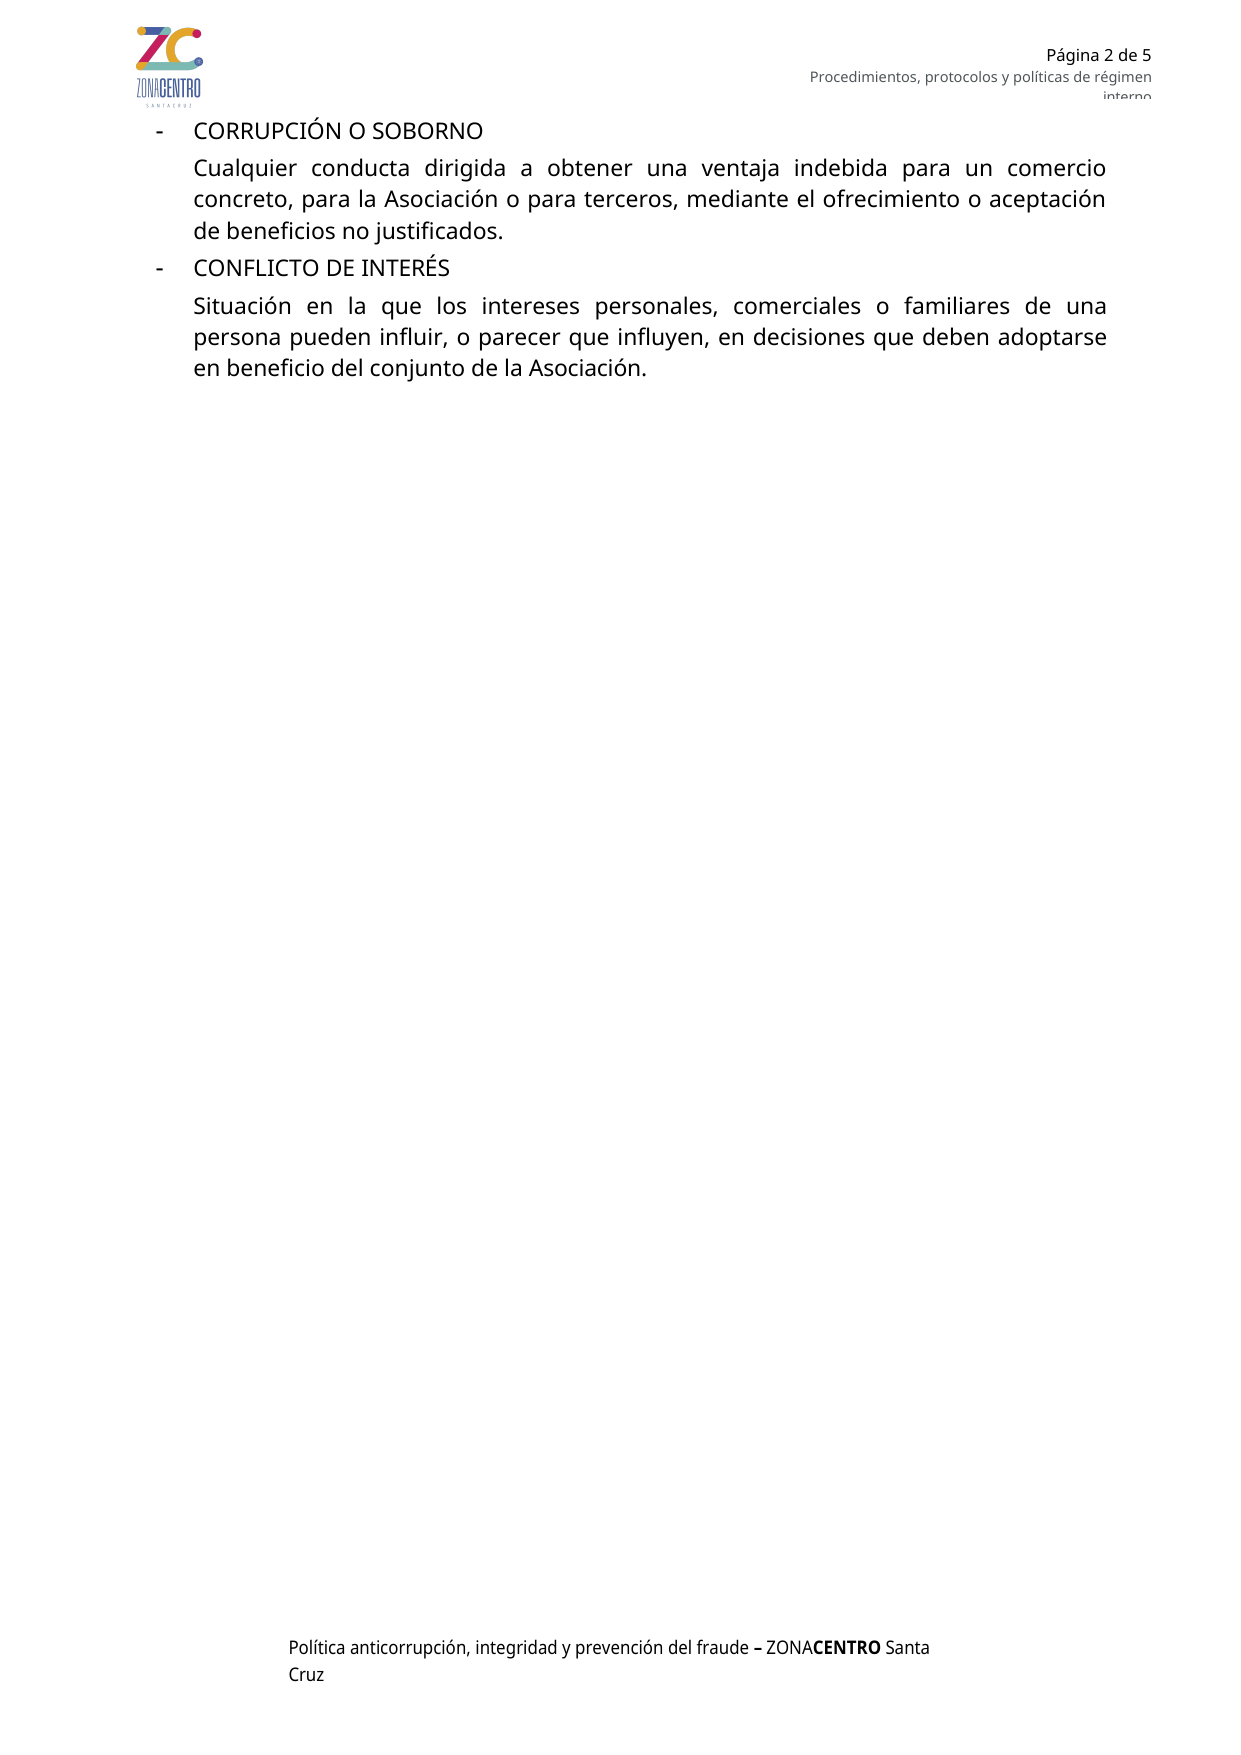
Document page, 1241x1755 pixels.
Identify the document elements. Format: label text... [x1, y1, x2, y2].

text Situación en la que los intereses personales, comerciales o familiares de una persona pueden influir, o parecer que influyen, en decisiones que deben adoptarse en beneficio del conjunto de la Asociación. [193, 290, 1108, 383]
text Cualquier conducta dirigida a obtener una ventaja indebida para un comercio concreto, para la Asociación o para terceros, mediante el ofrecimiento o aceptación de beneficios no justificados. [193, 152, 1108, 246]
list CONFLICTO DE INTERÉS [156, 252, 1123, 283]
list CORRUPCIÓN O SOBORNO [156, 114, 1123, 146]
